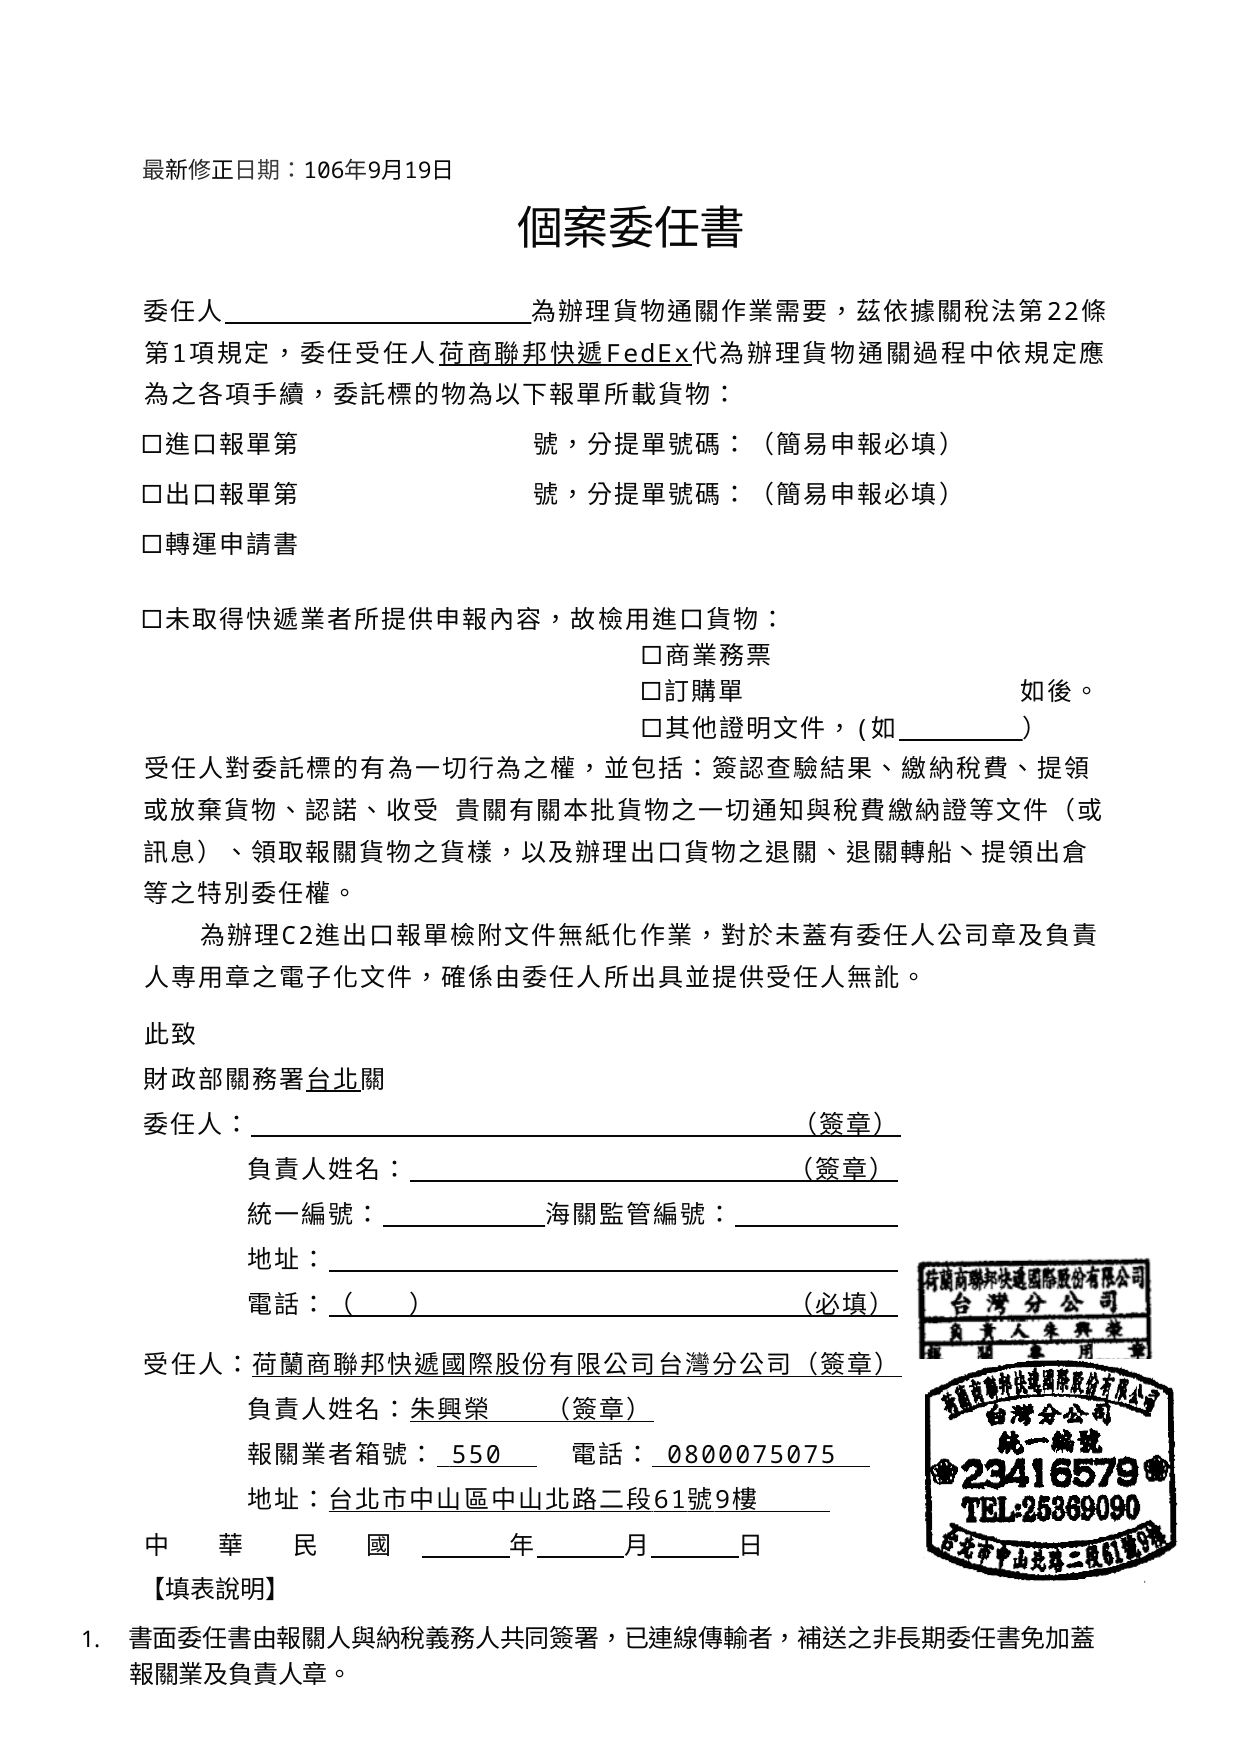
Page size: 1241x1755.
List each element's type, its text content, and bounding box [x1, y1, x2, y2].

text 進口報單第 號，分提單號碼：（簡易申報必填） [141, 424, 1116, 461]
text 受任人：荷蘭商聯邦快遞國際股份有限公司台灣分公司（簽章） [144, 1344, 912, 1381]
text 統一編號： 海關監管編號： [247, 1194, 1120, 1231]
text 出口報單第 號，分提單號碼：（簡易申報必填） [141, 474, 1116, 511]
text 中 華 民 國 年 月 日 [144, 1525, 912, 1562]
text 最新修正日期：106年9月19日 [143, 152, 1120, 185]
text 電話：（ ） （必填） [247, 1284, 901, 1321]
text 負責人姓名： （簽章） [247, 1149, 1120, 1186]
text 地址： [247, 1239, 1120, 1276]
list 書面委任書由報關人與納稅義務人共同簽署，已連線傳輸者，補送之非長期委任書免加蓋報關業及負責人章。 [81, 1619, 1106, 1691]
text 負責人姓名：朱興榮 （簽章） [247, 1389, 912, 1426]
text 個案委任書 [143, 192, 1120, 258]
text 此致 [144, 1014, 1120, 1051]
text 訂購單 如後。 [640, 672, 1120, 708]
text 其他證明文件，(如 ） [640, 708, 1120, 744]
text 受任人對委託標的有為一切行為之權，並包括：簽認查驗結果、繳納稅費、提領或放棄貨物、認諾、收受 貴關有關本批貨物之一切通知與稅費繳納證等文件（或訊息）、領取報關貨物之貨樣，以及辦理出口貨物之退關、退關轉船丶提領出倉等之特別委任權。 [143, 749, 1108, 910]
text 財政部關務署台北關 [144, 1059, 1120, 1096]
text 委任人 為辦理貨物通關作業需要，茲依據關稅法第22條第1項規定，委任受任人荷商聯邦快遞FedEx代為辦理貨物通關過程中依規定應為之各項手續，委託標的物為以下報單所載貨物： [143, 291, 1106, 411]
text 委任人： （簽章） [143, 1104, 1120, 1141]
text 【填表說明】 [140, 1569, 1120, 1606]
text 為辦理C2進出口報單檢附文件無紙化作業，對於未蓋有委任人公司章及負責人専用章之電子化文件，確係由委任人所出具並提供受任人無訛。 [144, 916, 1120, 993]
text 報關業者箱號： 550 電話： 0800075075 [247, 1434, 912, 1471]
text 商業務票 [640, 636, 1120, 672]
text 未取得快遞業者所提供申報內容，故檢用進口貨物： [141, 599, 1116, 636]
text 轉運申請書 [141, 524, 1116, 561]
text 地址：台北市中山區中山北路二段61號9樓 [247, 1479, 912, 1516]
